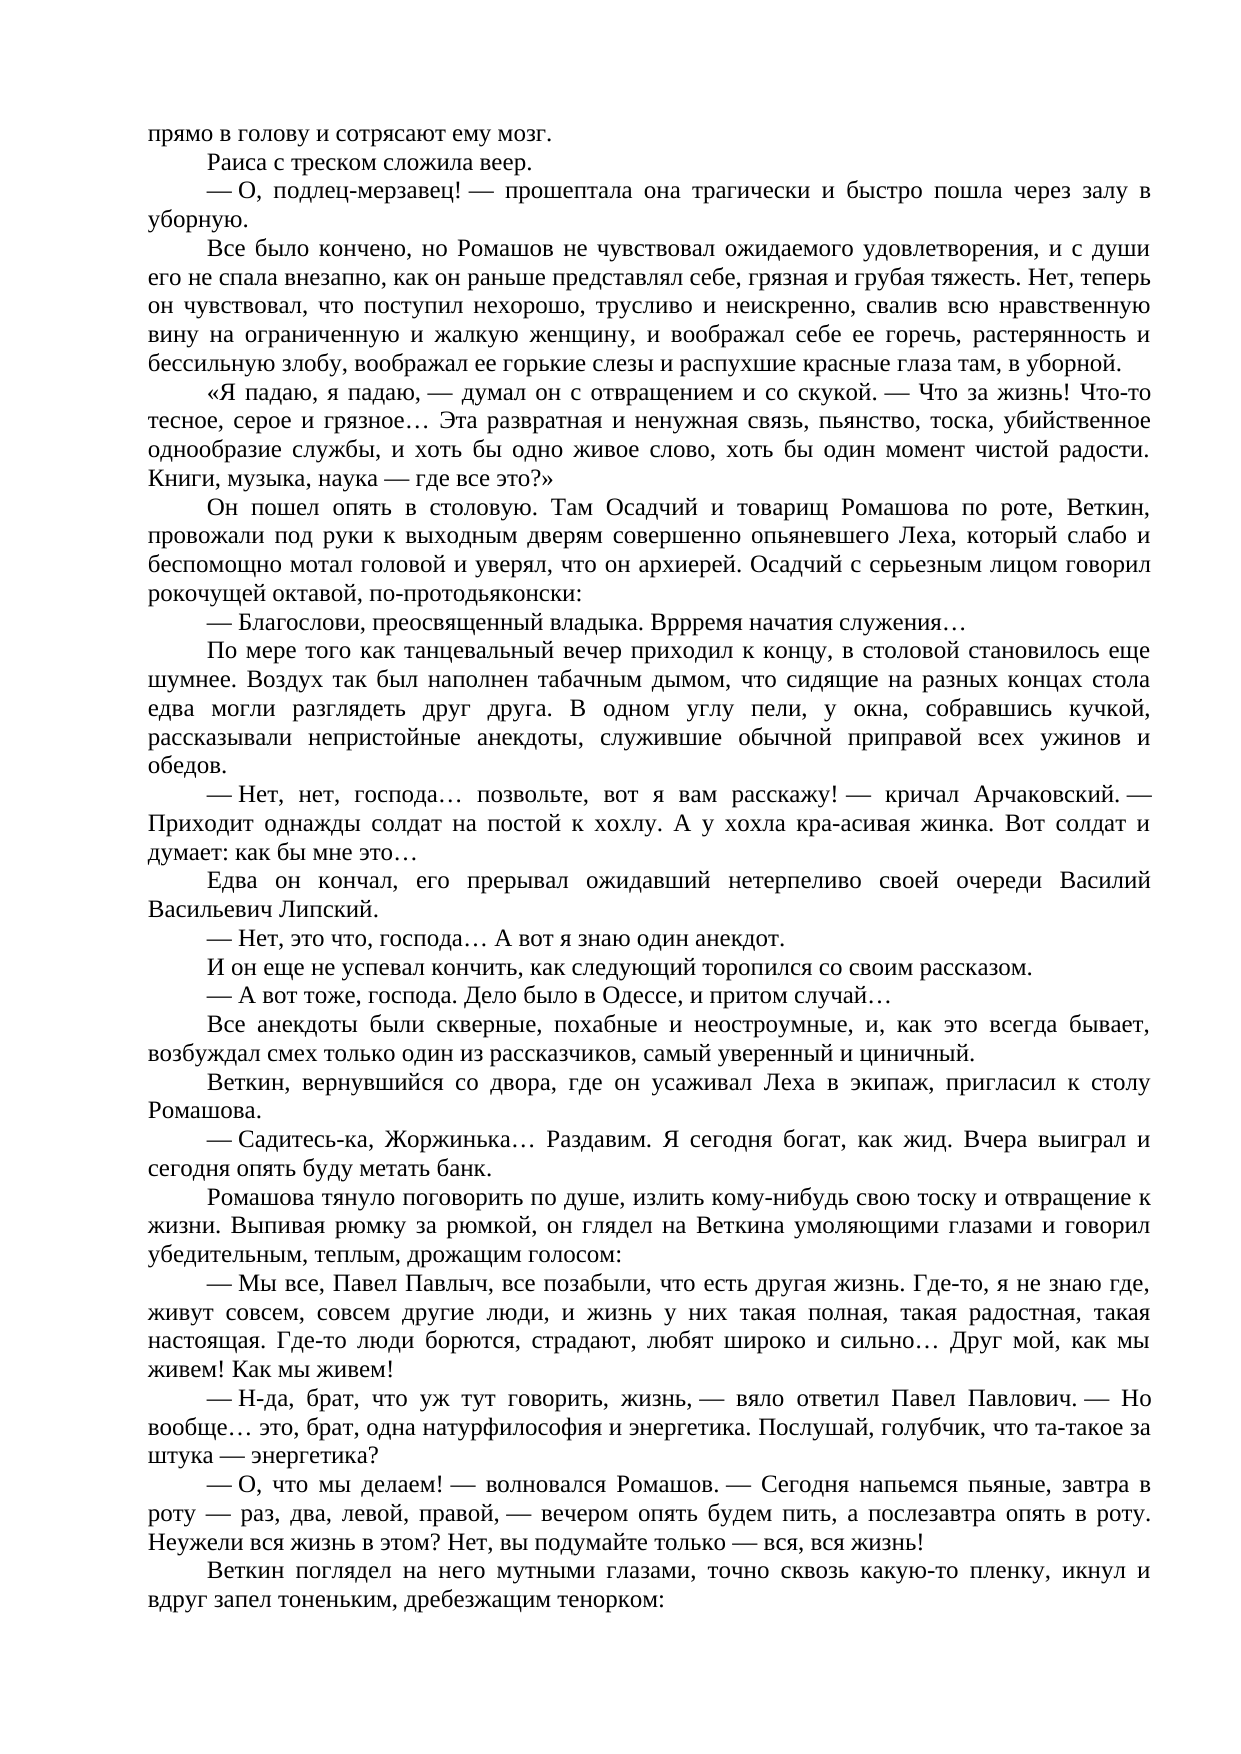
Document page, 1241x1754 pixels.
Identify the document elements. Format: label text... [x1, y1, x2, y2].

text Веткин, вернувшийся со двора, где он усаживал Леха в экипаж, пригласил к столу Ромашова. [148, 1067, 1152, 1124]
text Все было кончено, но Ромашов не чувствовал ожидаемого удовлетворения, и с души его не спала внезапно, как он раньше представлял себе, грязная и грубая тяжесть. Нет, теперь он чувствовал, что поступил нехорошо, трусливо и неискренно, свалив всю нравственную вину на ограниченную и жалкую женщину, и воображал себе ее горечь, растерянность и бессильную злобу, воображал ее горькие слезы и распухшие красные глаза там, в уборной. [148, 233, 1152, 377]
text Ромашова тянуло поговорить по душе, излить кому-нибудь свою тоску и отвращение к жизни. Выпивая рюмку за рюмкой, он глядел на Веткина умоляющими глазами и говорил убедительным, теплым, дрожащим голосом: [148, 1182, 1152, 1268]
text Едва он кончал, его прерывал ожидавший нетерпеливо своей очереди Василий Васильевич Липский. [148, 866, 1152, 923]
text По мере того как танцевальный вечер приходил к концу, в столовой становилось еще шумнее. Воздух так был наполнен табачным дымом, что сидящие на разных концах стола едва могли разглядеть друг друга. В одном углу пели, у окна, собравшись кучкой, рассказывали непристойные анекдоты, служившие обычной приправой всех ужинов и обедов. [148, 636, 1152, 779]
text Раиса с треском сложила веер. [148, 147, 1152, 176]
text — Нет, нет, господа… позвольте, вот я вам расскажу! — кричал Арчаковский. — Приходит однажды солдат на постой к хохлу. А у хохла кра-асивая жинка. Вот солдат и думает: как бы мне это… [148, 779, 1152, 866]
text Он пошел опять в столовую. Там Осадчий и товарищ Ромашова по роте, Веткин, провожали под руки к выходным дверям совершенно опьяневшего Леха, который слабо и беспомощно мотал головой и уверял, что он архиерей. Осадчий с серьезным лицом говорил рокочущей октавой, по-протодьяконски: [148, 492, 1152, 607]
text — Н-да, брат, что уж тут говорить, жизнь, — вяло ответил Павел Павлович. — Но вообще… это, брат, одна натурфилософия и энергетика. Послушай, голубчик, что та-такое за штука — энергетика? [148, 1383, 1152, 1469]
text прямо в голову и сотрясают ему мозг. [148, 118, 1152, 147]
text И он еще не успевал кончить, как следующий торопился со своим рассказом. [148, 952, 1152, 981]
text «Я падаю, я падаю, — думал он с отвращением и со скукой. — Что за жизнь! Что-то тесное, серое и грязное… Эта развратная и ненужная связь, пьянство, тоска, убийственное однообразие службы, и хоть бы одно живое слово, хоть бы один момент чистой радости. Книги, музыка, наука — где все это?» [148, 377, 1152, 492]
text — Нет, это что, господа… А вот я знаю один анекдот. [148, 923, 1152, 952]
text — О, что мы делаем! — волновался Ромашов. — Сегодня напьемся пьяные, завтра в роту — раз, два, левой, правой, — вечером опять будем пить, а послезавтра опять в роту. Неужели вся жизнь в этом? Нет, вы подумайте только — вся, вся жизнь! [148, 1469, 1152, 1556]
text Веткин поглядел на него мутными глазами, точно сквозь какую-то пленку, икнул и вдруг запел тоненьким, дребезжащим тенорком: [148, 1556, 1152, 1613]
text — О, подлец-мерзавец! — прошептала она трагически и быстро пошла через залу в уборную. [148, 176, 1152, 233]
text Все анекдоты были скверные, похабные и неостроумные, и, как это всегда бывает, возбуждал смех только один из рассказчиков, самый уверенный и циничный. [148, 1009, 1152, 1067]
text — Садитесь-ка, Жоржинька… Раздавим. Я сегодня богат, как жид. Вчера выиграл и сегодня опять буду метать банк. [148, 1124, 1152, 1182]
text — Мы все, Павел Павлыч, все позабыли, что есть другая жизнь. Где-то, я не знаю где, живут совсем, совсем другие люди, и жизнь у них такая полная, такая радостная, такая настоящая. Где-то люди борются, страдают, любят широко и сильно… Друг мой, как мы живем! Как мы живем! [148, 1268, 1152, 1383]
text — А вот тоже, господа. Дело было в Одессе, и притом случай… [148, 981, 1152, 1009]
text — Благослови, преосвященный владыка. Вррремя начатия служения… [148, 607, 1152, 636]
